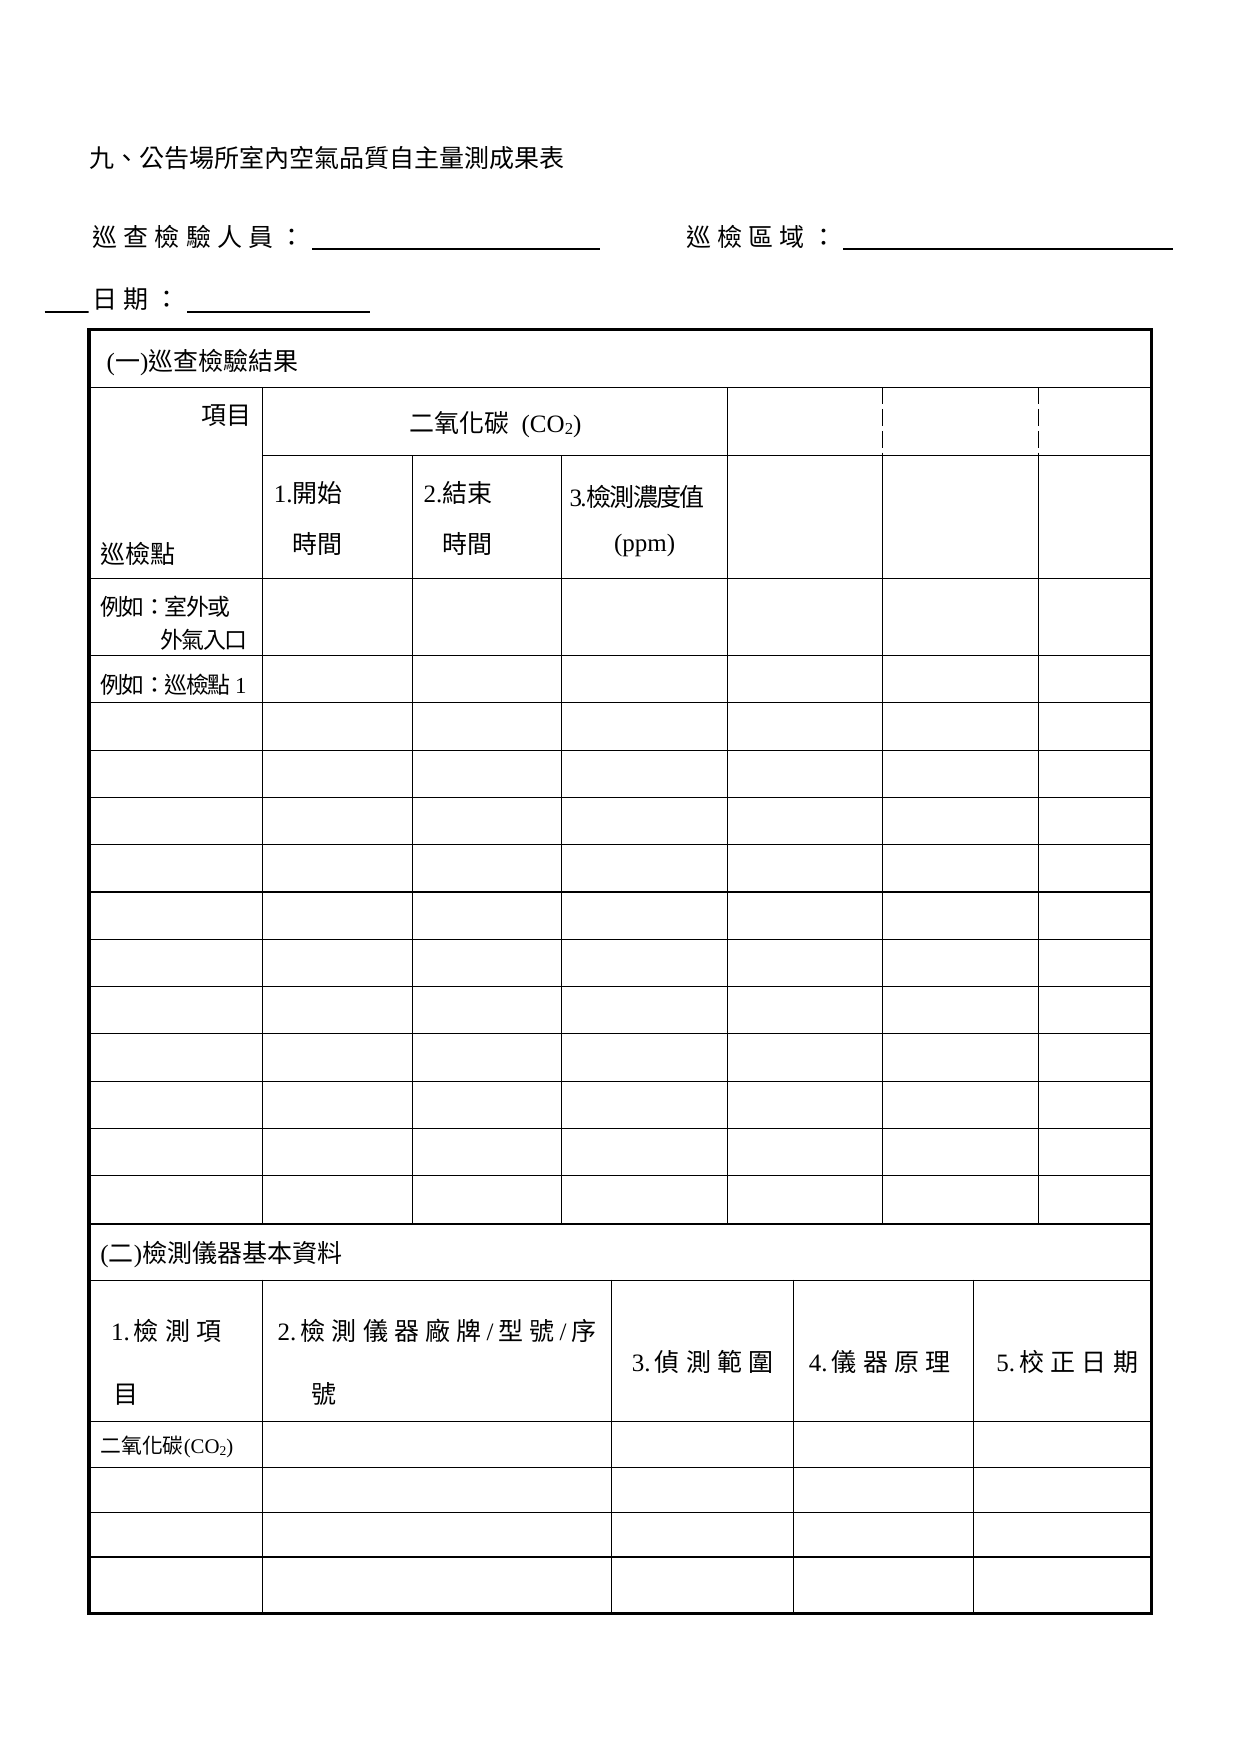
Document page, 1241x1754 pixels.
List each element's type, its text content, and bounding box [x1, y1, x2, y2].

table_cell 二氧化碳 (CO2) [263, 388, 727, 455]
table_cell [883, 1176, 1038, 1222]
table_cell [263, 1082, 412, 1128]
table_cell 2.結束 時間 [413, 456, 561, 578]
table_cell [562, 751, 727, 797]
table_cell [1039, 1034, 1150, 1081]
table_cell [263, 703, 412, 749]
table_cell [883, 987, 1038, 1033]
table_cell [883, 388, 1038, 455]
table_cell 1.開始 時間 [263, 456, 412, 578]
table_header (一)巡查檢驗結果 [91, 331, 1150, 387]
table_cell [1039, 1176, 1150, 1222]
table_cell [612, 1468, 793, 1512]
table_cell [728, 798, 882, 844]
table_cell [1039, 940, 1150, 986]
table_cell [883, 798, 1038, 844]
table_cell [883, 703, 1038, 749]
table_cell [91, 940, 262, 986]
table_cell [728, 656, 882, 702]
table_cell [413, 845, 561, 891]
table_cell [91, 987, 262, 1033]
table_cell [263, 845, 412, 891]
table_cell [263, 1129, 412, 1175]
table_cell [91, 1082, 262, 1128]
table_cell 例如：巡檢點1 [91, 656, 262, 702]
table_cell [263, 987, 412, 1033]
table_cell [91, 751, 262, 797]
table_cell [91, 1034, 262, 1081]
table_cell [263, 798, 412, 844]
table_cell [883, 845, 1038, 891]
table_cell [263, 656, 412, 702]
table_cell [91, 1513, 262, 1556]
text 巡查檢驗人員： 巡檢區域： 日期： [44, 194, 1193, 319]
table_cell [91, 1468, 262, 1512]
table_cell [1039, 751, 1150, 797]
table_cell [91, 703, 262, 749]
table_cell [413, 893, 561, 939]
table_cell [263, 1468, 611, 1512]
table_cell [1039, 579, 1150, 655]
table_cell [413, 940, 561, 986]
table_cell [413, 751, 561, 797]
table_cell [974, 1513, 1150, 1556]
table_cell [1039, 845, 1150, 891]
table_cell [413, 1082, 561, 1128]
table_cell [562, 579, 727, 655]
table_cell [728, 456, 882, 578]
table_cell 5.校正日期 [974, 1281, 1150, 1421]
table_cell [413, 798, 561, 844]
table_cell [883, 940, 1038, 986]
table_cell [883, 1129, 1038, 1175]
table_cell [562, 1176, 727, 1222]
table_cell [1039, 656, 1150, 702]
table_cell [413, 703, 561, 749]
table_cell 項目 巡檢點 [91, 388, 262, 578]
table_cell [728, 1034, 882, 1081]
table_cell 3.偵測範圍 [612, 1281, 793, 1421]
table_cell [413, 579, 561, 655]
table_cell [728, 987, 882, 1033]
table_cell 1.檢測項目 [91, 1281, 262, 1421]
table_cell [1039, 456, 1150, 578]
table_cell [1039, 1129, 1150, 1175]
table_cell [562, 703, 727, 749]
table_cell [562, 987, 727, 1033]
table_cell [91, 798, 262, 844]
table_cell [728, 388, 883, 455]
table_cell [883, 656, 1038, 702]
table_cell [728, 703, 882, 749]
table_cell [562, 1129, 727, 1175]
table_cell [974, 1558, 1150, 1612]
table_cell [91, 845, 262, 891]
table_cell [728, 751, 882, 797]
table_cell [562, 940, 727, 986]
table_cell [562, 845, 727, 891]
table_cell [263, 751, 412, 797]
table_cell [562, 1082, 727, 1128]
table_cell [974, 1468, 1150, 1512]
table_cell 2.檢測儀器廠牌/型號/序號 [263, 1281, 611, 1421]
table_cell [91, 893, 262, 939]
table_cell [728, 1129, 882, 1175]
table_cell [883, 1082, 1038, 1128]
table_cell [263, 1513, 611, 1556]
table_cell [612, 1513, 793, 1556]
table_cell 例如：室外或外氣入口 [91, 579, 262, 655]
table_cell [1039, 703, 1150, 749]
table_cell [794, 1422, 973, 1467]
table_cell [91, 1558, 262, 1612]
table_cell [728, 1176, 882, 1222]
table_cell [883, 456, 1038, 578]
table_cell 3.檢測濃度值 (ppm) [562, 456, 727, 578]
table_cell [263, 1422, 611, 1467]
table_cell [263, 940, 412, 986]
table_cell [728, 1082, 882, 1128]
table_cell [1038, 388, 1150, 455]
table_cell [263, 1558, 611, 1612]
table_cell [1039, 987, 1150, 1033]
table_cell [974, 1422, 1150, 1467]
table_cell [413, 1034, 561, 1081]
table_cell [883, 751, 1038, 797]
table_cell [263, 1034, 412, 1081]
table_cell [91, 1176, 262, 1222]
table_cell [794, 1558, 973, 1612]
text 九、公告場所室內空氣品質自主量測成果表 [44, 139, 1151, 175]
table_cell [728, 940, 882, 986]
table_cell [883, 579, 1038, 655]
table_cell [562, 1034, 727, 1081]
table_cell [413, 656, 561, 702]
table_cell [562, 798, 727, 844]
table_cell [883, 1034, 1038, 1081]
table_cell 二氧化碳(CO2) [91, 1422, 262, 1467]
table_cell [1039, 1082, 1150, 1128]
table_cell 4.儀器原理 [794, 1281, 973, 1421]
table_cell [562, 656, 727, 702]
table_cell [263, 1176, 412, 1222]
table_cell [1039, 798, 1150, 844]
table_cell [794, 1468, 973, 1512]
table_cell [794, 1513, 973, 1556]
table_cell [612, 1422, 793, 1467]
table_cell [1039, 893, 1150, 939]
table_cell [91, 1129, 262, 1175]
table_cell [263, 893, 412, 939]
table_cell [883, 893, 1038, 939]
table_cell [728, 579, 882, 655]
table_cell [728, 845, 882, 891]
table_cell [612, 1558, 793, 1612]
table_cell (二)檢測儀器基本資料 [91, 1225, 1150, 1279]
table_cell [728, 893, 882, 939]
table_cell [413, 987, 561, 1033]
table_cell [562, 893, 727, 939]
table_cell [263, 579, 412, 655]
table_cell [413, 1129, 561, 1175]
table_cell [413, 1176, 561, 1222]
